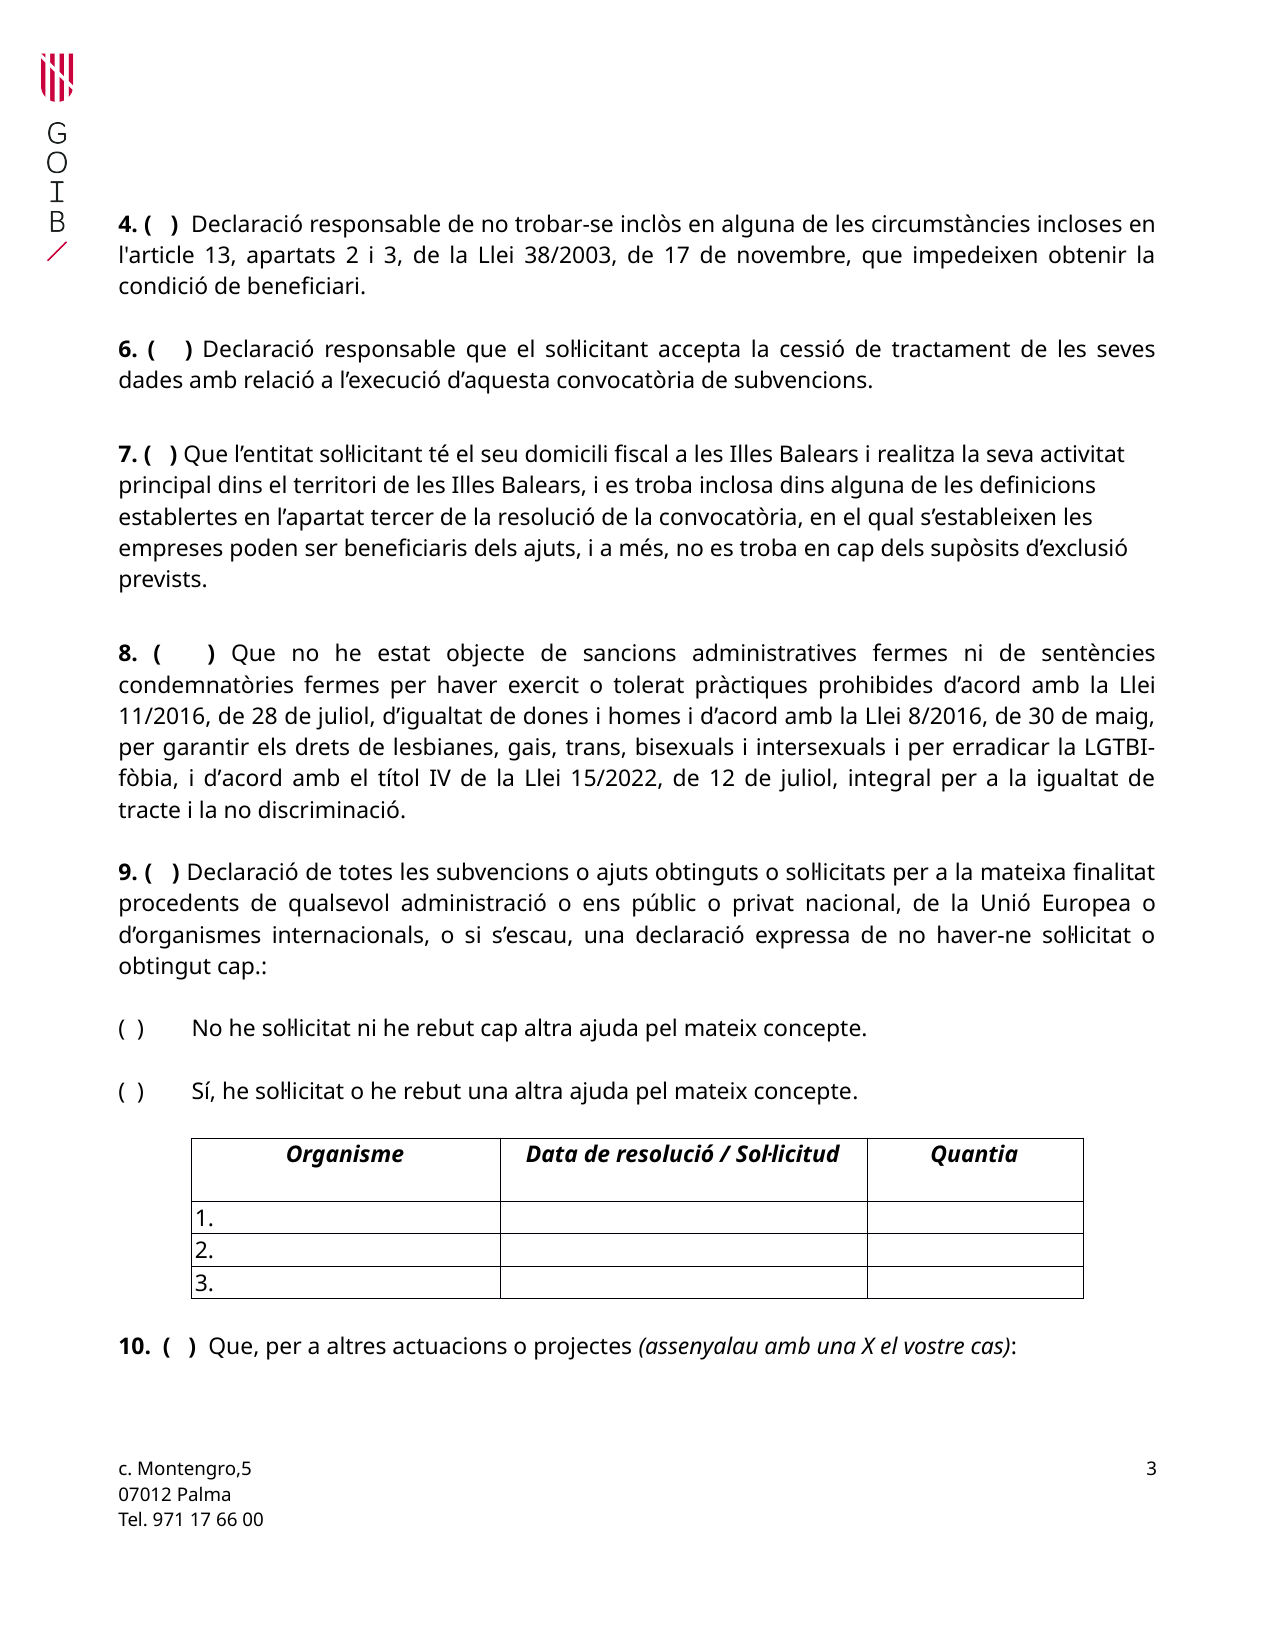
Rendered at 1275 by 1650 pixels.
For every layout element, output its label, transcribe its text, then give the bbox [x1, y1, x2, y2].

text 4. ( ) Declaració responsable de no trobar-se inclòs en alguna de les circumstàncies incloses en l'article 13, apartats 2 i 3, de la Llei 38/2003, de 17 de novembre, que impedeixen obtenir la condició de beneficiari. [118, 208, 1157, 301]
table_cell 1. [192, 1202, 500, 1233]
table_cell [501, 1267, 867, 1298]
text ( ) Sí, he sol·licitat o he rebut una altra ajuda pel mateix concepte. [118, 1075, 1157, 1106]
table_cell 2. [192, 1234, 500, 1266]
text 9. ( ) Declaració de totes les subvencions o ajuts obtinguts o sol·licitats per a la mateixa finalitat procedents de qualsevol administració o ens públic o privat nacional, de la Unió Europea o d’organismes internacionals, o si s’escau, una declaració expressa de no haver-ne sol·licitat o obtingut cap.: [118, 856, 1157, 981]
picture [12, 30, 102, 292]
text 7. ( ) Que l’entitat sol·licitant té el seu domicili fiscal a les Illes Balears i realitza la seva activitat principal dins el territori de les Illes Balears, i es troba inclosa dins alguna de les definicions establertes en l’apartat tercer de la resolució de la convocatòria, en el qual s’estableixen les empreses poden ser beneficiaris dels ajuts, i a més, no es troba en cap dels supòsits d’exclusió prevists. [118, 438, 1157, 594]
text 10. ( ) Que, per a altres actuacions o projectes (assenyalau amb una X el vostre cas): [118, 1330, 1157, 1361]
table_header Data de resolució / Sol·licitud [501, 1139, 867, 1201]
table_cell [868, 1234, 1083, 1266]
table_cell [868, 1202, 1083, 1233]
text ( ) No he sol·licitat ni he rebut cap altra ajuda pel mateix concepte. [118, 1012, 1157, 1044]
table_cell [501, 1202, 867, 1233]
table_header Organisme [192, 1139, 500, 1201]
text 6. ( ) Declaració responsable que el sol·licitant accepta la cessió de tractament de les seves dades amb relació a l’execució d’aquesta convocatòria de subvencions. [118, 333, 1157, 395]
table_cell 3. [192, 1267, 500, 1298]
table_cell [501, 1234, 867, 1266]
text 8. ( ) Que no he estat objecte de sancions administratives fermes ni de sentències condemnatòries fermes per haver exercit o tolerat pràctiques prohibides d’acord amb la Llei 11/2016, de 28 de juliol, d’igualtat de dones i homes i d’acord amb la Llei 8/2016, de 30 de maig, per garantir els drets de lesbianes, gais, trans, bisexuals i intersexuals i per erradicar la LGTBI-fòbia, i d’acord amb el títol IV de la Llei 15/2022, de 12 de juliol, integral per a la igualtat de tracte i la no discriminació. [118, 637, 1157, 825]
table_header Quantia [868, 1139, 1083, 1201]
table_cell [868, 1267, 1083, 1298]
